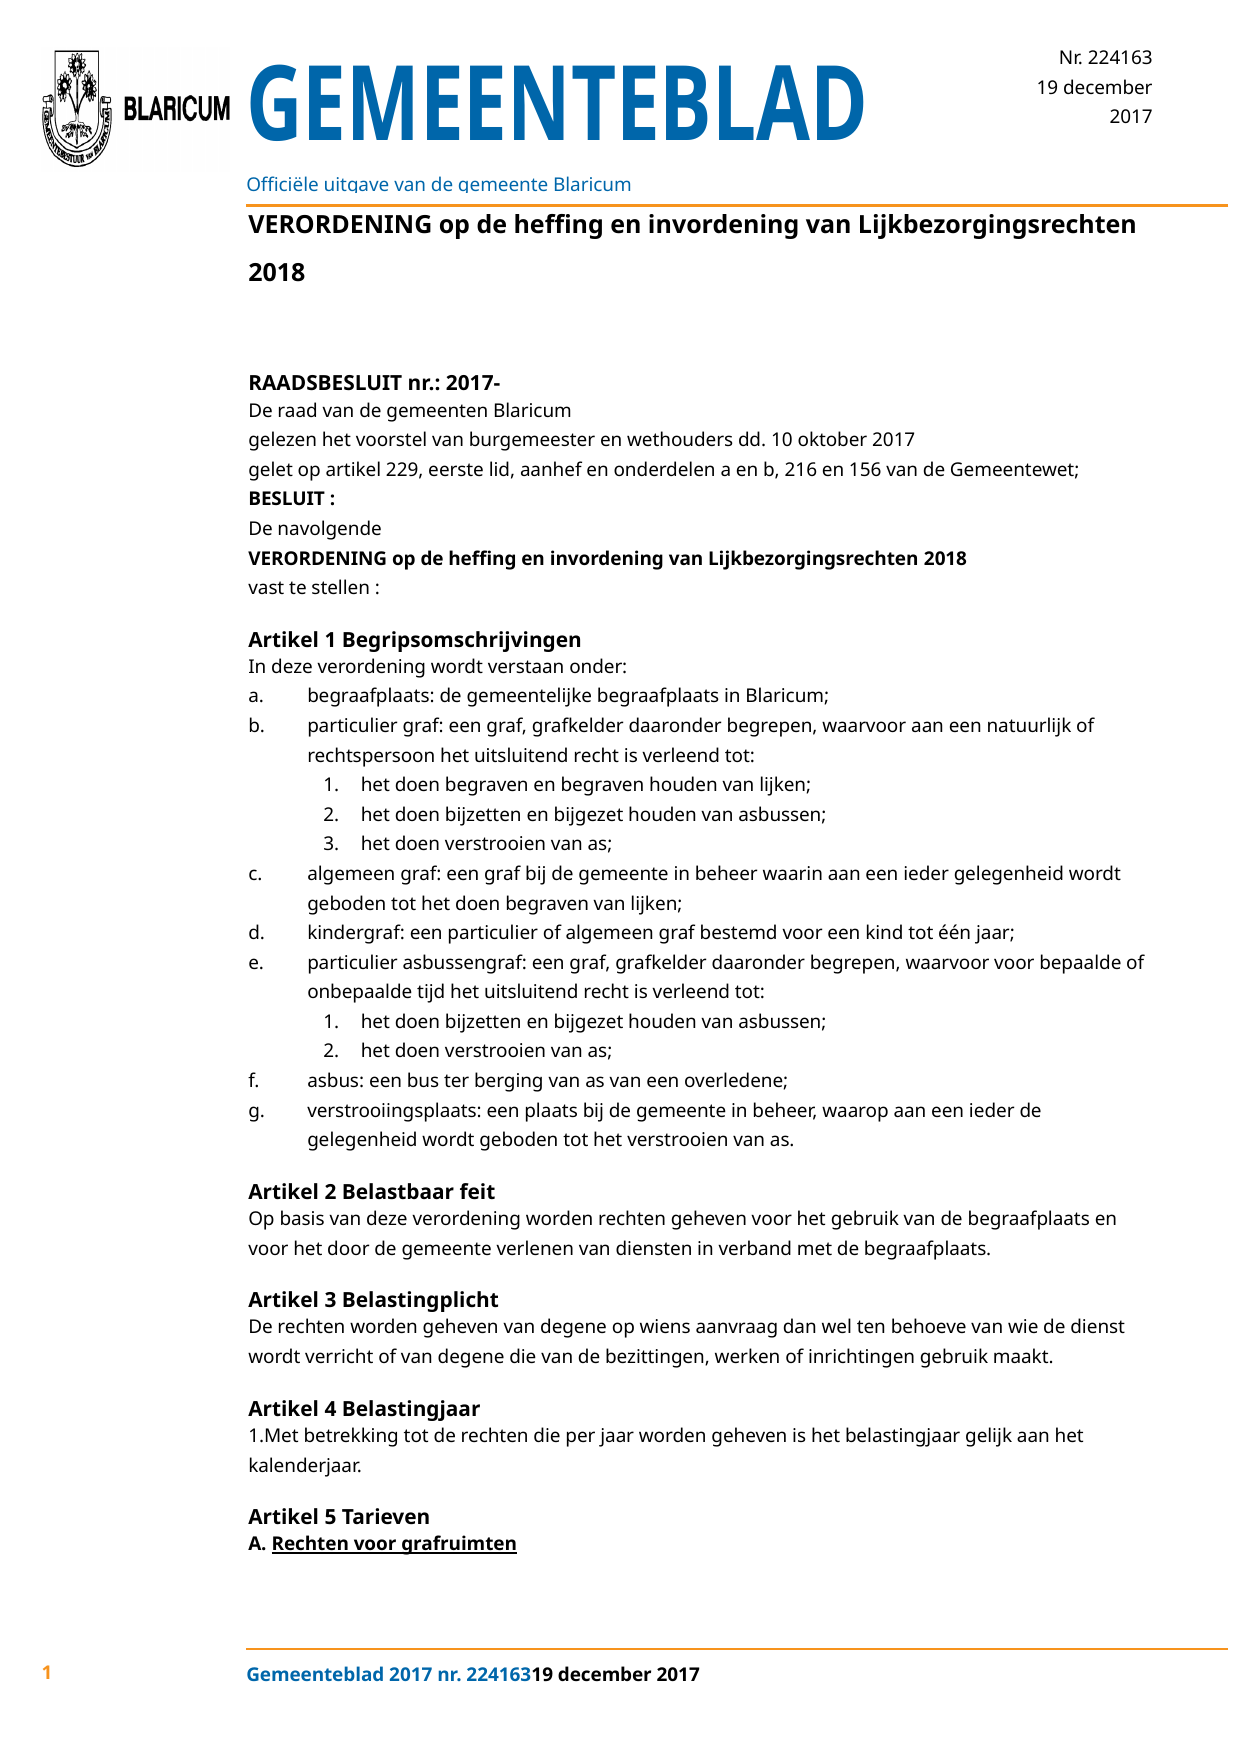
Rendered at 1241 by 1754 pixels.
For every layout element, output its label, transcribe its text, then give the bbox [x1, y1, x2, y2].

text 1.Met betrekking tot de rechten die per jaar worden geheven is het belastingjaar gelijk aan het kalenderjaar. [248, 1422, 1152, 1477]
list particulier graf: een graf, grafkelder daaronder begrepen, waarvoor aan een natuurlijk of rechtspersoon het uitsluitend recht is verleend tot: [248, 712, 1152, 768]
text Artikel 1 Begripsomschrijvingen [248, 625, 1152, 653]
text In deze verordening wordt verstaan onder: [248, 653, 1152, 679]
list algemeen graf: een graf bij de gemeente in beheer waarin aan een ieder gelegenheid wordt geboden tot het doen begraven van lijken; [248, 860, 1152, 916]
text Artikel 5 Tarieven [248, 1502, 1152, 1531]
text vast te stellen : [248, 574, 1152, 600]
list begraafplaats: de gemeentelijke begraafplaats in Blaricum; [248, 683, 1152, 708]
text VERORDENING op de heffing en invordening van Lijkbezorgingsrechten 2018 [248, 207, 1152, 288]
text Op basis van deze verordening worden rechten geheven voor het gebruik van de begraafplaats en voor het door de gemeente verlenen van diensten in verband met de begraafplaats. [248, 1205, 1152, 1261]
text Artikel 4 Belastingjaar [248, 1394, 1152, 1422]
text BESLUIT : [248, 486, 1152, 511]
text De navolgende [248, 515, 1152, 541]
text gelet op artikel 229, eerste lid, aanhef en onderdelen a en b, 216 en 156 van de Gemeentewet; [248, 456, 1152, 482]
list kindergraf: een particulier of algemeen graf bestemd voor een kind tot één jaar; [248, 919, 1152, 945]
text gelezen het voorstel van burgemeester en wethouders dd. 10 oktober 2017 [248, 426, 1152, 452]
list het doen begraven en begraven houden van lijken; [323, 771, 1152, 797]
text A. Rechten voor grafruimten [248, 1531, 1152, 1556]
list het doen verstrooien van as; [323, 1038, 1152, 1063]
list asbus: een bus ter berging van as van een overledene; [248, 1067, 1152, 1093]
list het doen bijzetten en bijgezet houden van asbussen; [323, 801, 1152, 827]
picture [41, 47, 231, 172]
list verstrooiingsplaats: een plaats bij de gemeente in beheer, waarop aan een ieder de gelegenheid wordt geboden tot het verstrooien van as. [248, 1097, 1152, 1152]
text Artikel 2 Belastbaar feit [248, 1177, 1152, 1205]
text Artikel 3 Belastingplicht [248, 1285, 1152, 1314]
text De rechten worden geheven van degene op wiens aanvraag dan wel ten behoeve van wie de dienst wordt verricht of van degene die van de bezittingen, werken of inrichtingen gebruik maakt. [248, 1314, 1152, 1369]
list het doen bijzetten en bijgezet houden van asbussen; [323, 1008, 1152, 1034]
text RAADSBESLUIT nr.: 2017- [248, 368, 1152, 397]
list particulier asbussengraf: een graf, grafkelder daaronder begrepen, waarvoor voor bepaalde of onbepaalde tijd het uitsluitend recht is verleend tot: [248, 949, 1152, 1004]
text VERORDENING op de heffing en invordening van Lijkbezorgingsrechten 2018 [248, 545, 1152, 570]
text De raad van de gemeenten Blaricum [248, 397, 1152, 422]
list het doen verstrooien van as; [323, 831, 1152, 856]
